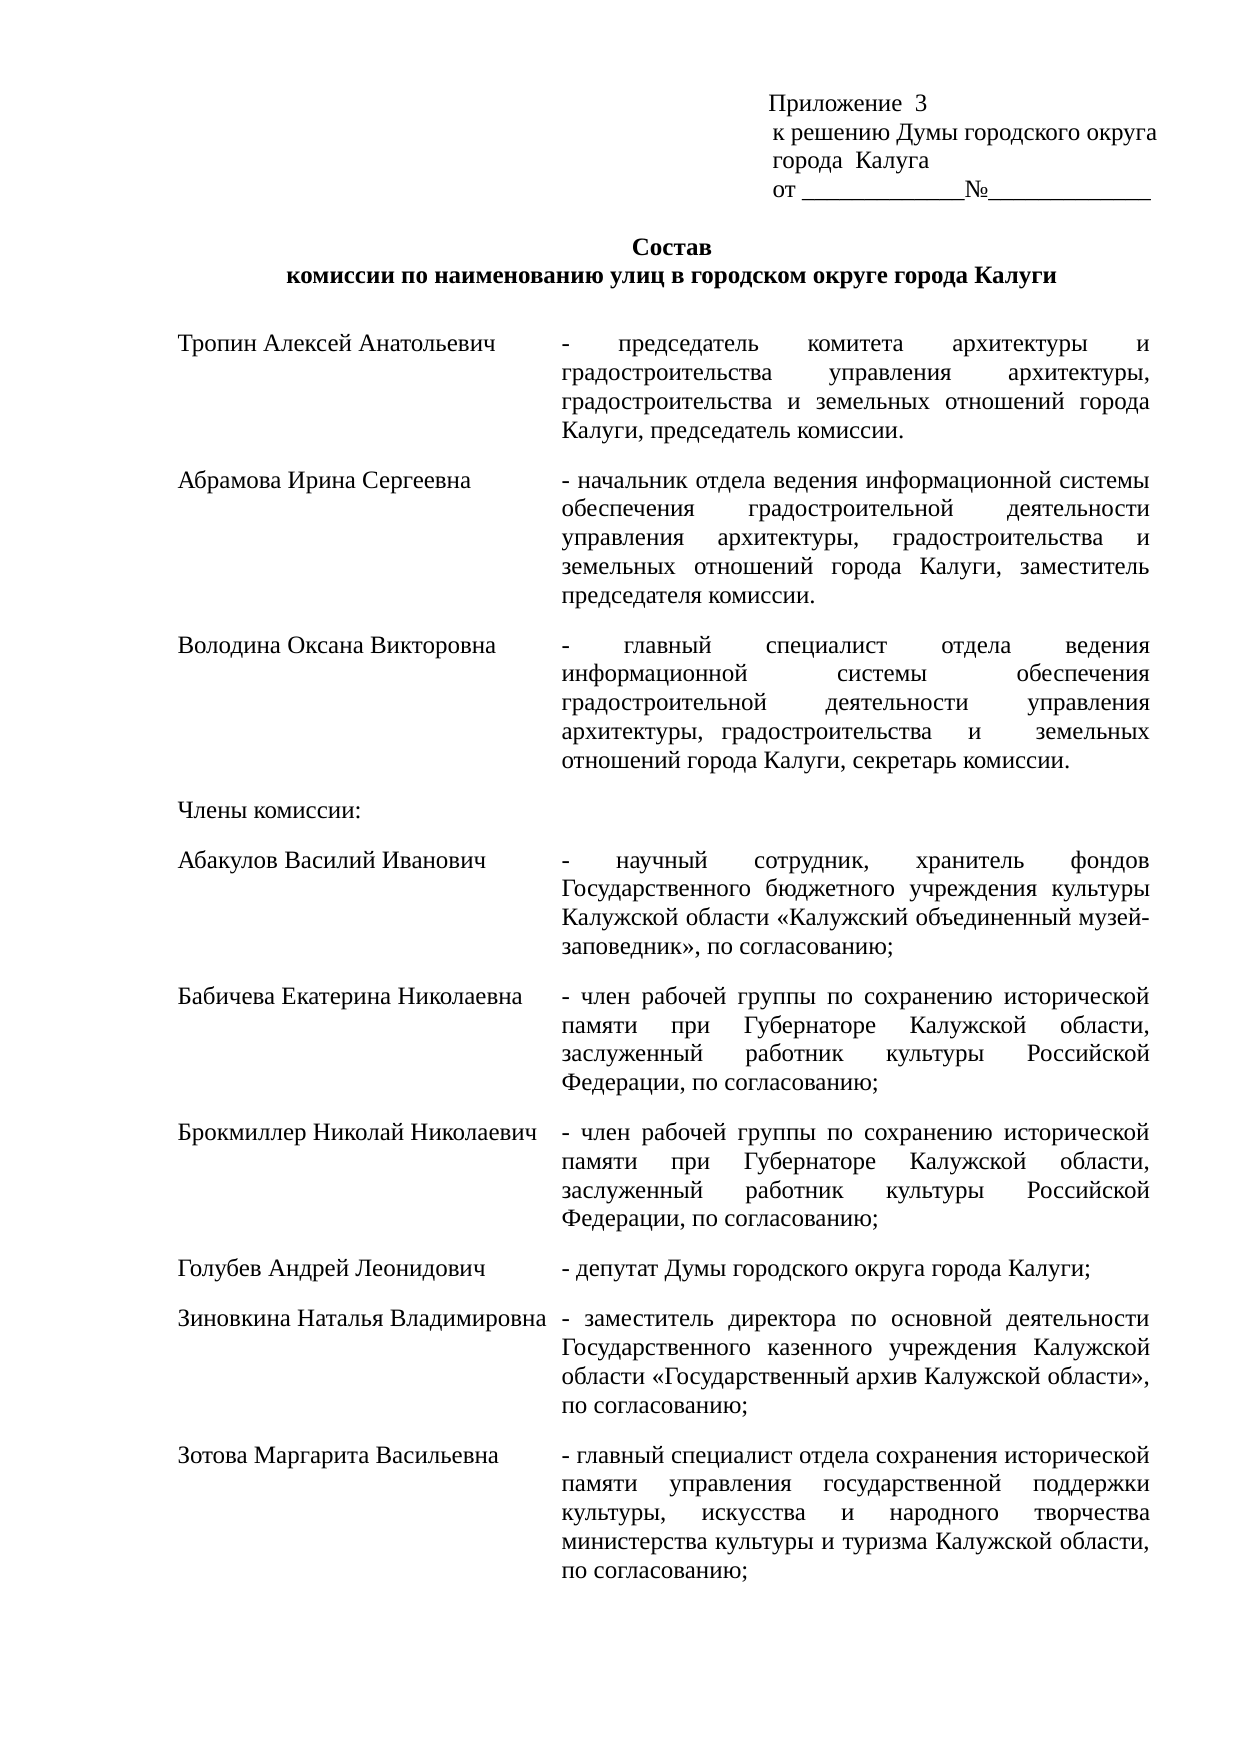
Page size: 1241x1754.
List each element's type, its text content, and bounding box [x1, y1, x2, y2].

table_cell - член рабочей группы по сохранению исторической памяти при Губернаторе Калужской области, заслуженный работник культуры Российской Федерации, по согласованию; [555, 970, 1157, 1107]
table_cell Володина Оксана Викторовна [171, 619, 555, 784]
table_cell - главный специалист отдела сохранения исторической памяти управления государственной поддержки культуры, искусства и народного творчества министерства культуры и туризма Калужской области, по согласованию; [555, 1429, 1157, 1594]
table_cell - начальник отдела ведения информационной системы обеспечения градостроительной деятельности управления архитектуры, градостроительства и земельных отношений города Калуги, заместитель председателя комиссии. [555, 454, 1157, 619]
table_cell Абрамова Ирина Сергеевна [171, 454, 555, 619]
table_header Тропин Алексей Анатольевич [171, 318, 555, 454]
text Приложение 3 [177, 88, 1166, 117]
text к решению Думы городского округа [177, 117, 1166, 145]
table_cell Бабичева Екатерина Николаевна [171, 970, 555, 1107]
table_header - председатель комитета архитектуры и градостроительства управления архитектуры, градостроительства и земельных отношений города Калуги, председатель комиссии. [555, 318, 1157, 454]
table_cell Голубев Андрей Леонидович [171, 1243, 555, 1293]
table_cell - член рабочей группы по сохранению исторической памяти при Губернаторе Калужской области, заслуженный работник культуры Российской Федерации, по согласованию; [555, 1107, 1157, 1243]
table_cell - депутат Думы городского округа города Калуги; [555, 1243, 1157, 1293]
table_cell [555, 784, 1157, 834]
table_cell - научный сотрудник, хранитель фондов Государственного бюджетного учреждения культуры Калужской области «Калужский объединенный музей-заповедник», по согласованию; [555, 834, 1157, 970]
table_cell Зотова Маргарита Васильевна [171, 1429, 555, 1594]
text от _____________№_____________ [177, 174, 1166, 203]
table_cell Абакулов Василий Иванович [171, 834, 555, 970]
table_cell - заместитель директора по основной деятельности Государственного казенного учреждения Калужской области «Государственный архив Калужской области», по согласованию; [555, 1293, 1157, 1429]
text города Калуга [177, 145, 1166, 174]
table_cell Члены комиссии: [171, 784, 555, 834]
table_cell Зиновкина Наталья Владимировна [171, 1293, 555, 1429]
title комиссии по наименованию улиц в городском округе города Калуги [177, 260, 1166, 289]
table_cell - главный специалист отдела ведения информационной системы обеспечения градостроительной деятельности управления архитектуры, градостроительства и земельных отношений города Калуги, секретарь комиссии. [555, 619, 1157, 784]
title Состав [177, 232, 1166, 260]
table_cell Брокмиллер Николай Николаевич [171, 1107, 555, 1243]
